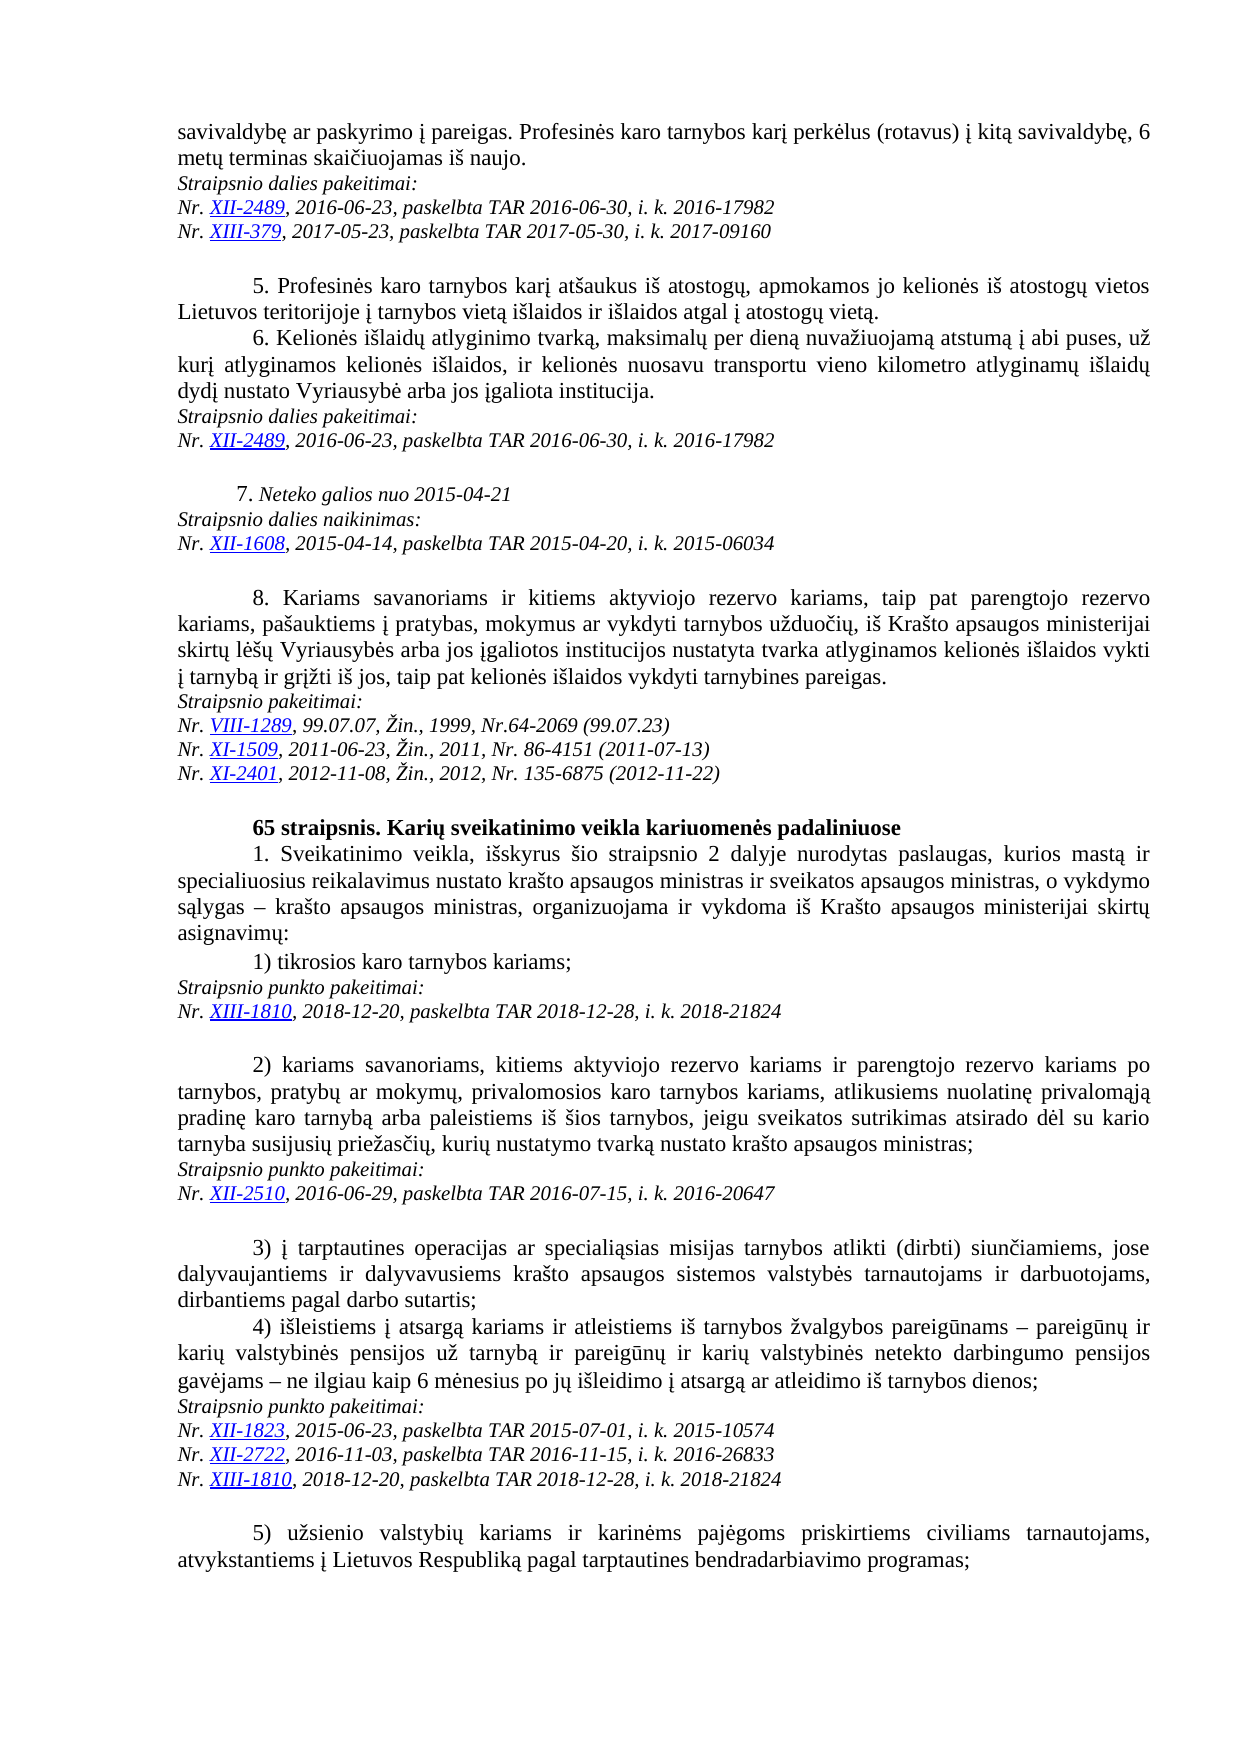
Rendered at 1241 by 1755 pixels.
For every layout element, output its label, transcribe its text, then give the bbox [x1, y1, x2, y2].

text 5) užsienio valstybių kariams ir karinėms pajėgoms priskirtiems civiliams tarnautojams, atvykstantiems į Lietuvos Respubliką pagal tarptautines bendradarbiavimo programas; [177, 1519, 1152, 1572]
text Nr. XII-1823, 2015-06-23, paskelbta TAR 2015-07-01, i. k. 2015-10574 [177, 1418, 1152, 1442]
text Nr. XIII-379, 2017-05-23, paskelbta TAR 2017-05-30, i. k. 2017-09160 [177, 219, 1152, 243]
text 4) išleistiems į atsargą kariams ir atleistiems iš tarnybos žvalgybos pareigūnams – pareigūnų ir karių valstybinės pensijos už tarnybą ir pareigūnų ir karių valstybinės netekto darbingumo pensijos gavėjams – ne ilgiau kaip 6 mėnesius po jų išleidimo į atsargą ar atleidimo iš tarnybos dienos; [177, 1313, 1152, 1394]
text Nr. XII-2489, 2016-06-23, paskelbta TAR 2016-06-30, i. k. 2016-17982 [177, 195, 1152, 219]
text Nr. XII-2722, 2016-11-03, paskelbta TAR 2016-11-15, i. k. 2016-26833 [177, 1442, 1152, 1466]
text 65 straipsnis. Karių sveikatinimo veikla kariuomenės padaliniuose [177, 814, 1152, 840]
text Straipsnio dalies naikinimas: [177, 507, 1152, 531]
text Nr. XI-2401, 2012-11-08, Žin., 2012, Nr. 135-6875 (2012-11-22) [177, 761, 1152, 785]
text Straipsnio punkto pakeitimai: [177, 974, 1152, 999]
text 1. Sveikatinimo veikla, išskyrus šio straipsnio 2 dalyje nurodytas paslaugas, kurios mastą ir specialiuosius reikalavimus nustato krašto apsaugos ministras ir sveikatos apsaugos ministras, o vykdymo sąlygas – krašto apsaugos ministras, organizuojama ir vykdoma iš Krašto apsaugos ministerijai skirtų asignavimų: [177, 840, 1152, 946]
text 2) kariams savanoriams, kitiems aktyviojo rezervo kariams ir parengtojo rezervo kariams po tarnybos, pratybų ar mokymų, privalomosios karo tarnybos kariams, atlikusiems nuolatinę privalomąją pradinę karo tarnybą arba paleistiems iš šios tarnybos, jeigu sveikatos sutrikimas atsirado dėl su kario tarnyba susijusių priežasčių, kurių nustatymo tvarką nustato krašto apsaugos ministras; [177, 1051, 1152, 1157]
text Nr. XII-1608, 2015-04-14, paskelbta TAR 2015-04-20, i. k. 2015-06034 [177, 531, 1152, 555]
text Nr. XIII-1810, 2018-12-20, paskelbta TAR 2018-12-28, i. k. 2018-21824 [177, 1466, 1152, 1491]
text Nr. XII-2489, 2016-06-23, paskelbta TAR 2016-06-30, i. k. 2016-17982 [177, 428, 1152, 452]
text savivaldybę ar paskyrimo į pareigas. Profesinės karo tarnybos karį perkėlus (rotavus) į kitą savivaldybę, 6 metų terminas skaičiuojamas iš naujo. [177, 118, 1152, 171]
text Nr. VIII-1289, 99.07.07, Žin., 1999, Nr.64-2069 (99.07.23) [177, 713, 1152, 737]
text Straipsnio dalies pakeitimai: [177, 403, 1152, 428]
text Nr. XII-2510, 2016-06-29, paskelbta TAR 2016-07-15, i. k. 2016-20647 [177, 1181, 1152, 1205]
text 3) į tarptautines operacijas ar specialiąsias misijas tarnybos atlikti (dirbti) siunčiamiems, jose dalyvaujantiems ir dalyvavusiems krašto apsaugos sistemos valstybės tarnautojams ir darbuotojams, dirbantiems pagal darbo sutartis; [177, 1234, 1152, 1313]
text 7. Neteko galios nuo 2015-04-21 [177, 480, 1152, 507]
text Straipsnio dalies pakeitimai: [177, 171, 1152, 195]
text Nr. XI-1509, 2011-06-23, Žin., 2011, Nr. 86-4151 (2011-07-13) [177, 737, 1152, 761]
text Straipsnio punkto pakeitimai: [177, 1157, 1152, 1181]
text Straipsnio punkto pakeitimai: [177, 1394, 1152, 1418]
text 5. Profesinės karo tarnybos karį atšaukus iš atostogų, apmokamos jo kelionės iš atostogų vietos Lietuvos teritorijoje į tarnybos vietą išlaidos ir išlaidos atgal į atostogų vietą. [177, 272, 1152, 324]
text 1) tikrosios karo tarnybos kariams; [177, 946, 1152, 974]
text Nr. XIII-1810, 2018-12-20, paskelbta TAR 2018-12-28, i. k. 2018-21824 [177, 999, 1152, 1023]
text Straipsnio pakeitimai: [177, 689, 1152, 713]
text 6. Kelionės išlaidų atlyginimo tvarką, maksimalų per dieną nuvažiuojamą atstumą į abi puses, už kurį atlyginamos kelionės išlaidos, ir kelionės nuosavu transportu vieno kilometro atlyginamų išlaidų dydį nustato Vyriausybė arba jos įgaliota institucija. [177, 324, 1152, 403]
text 8. Kariams savanoriams ir kitiems aktyviojo rezervo kariams, taip pat parengtojo rezervo kariams, pašauktiems į pratybas, mokymus ar vykdyti tarnybos užduočių, iš Krašto apsaugos ministerijai skirtų lėšų Vyriausybės arba jos įgaliotos institucijos nustatyta tvarka atlyginamos kelionės išlaidos vykti į tarnybą ir grįžti iš jos, taip pat kelionės išlaidos vykdyti tarnybines pareigas. [177, 584, 1152, 689]
